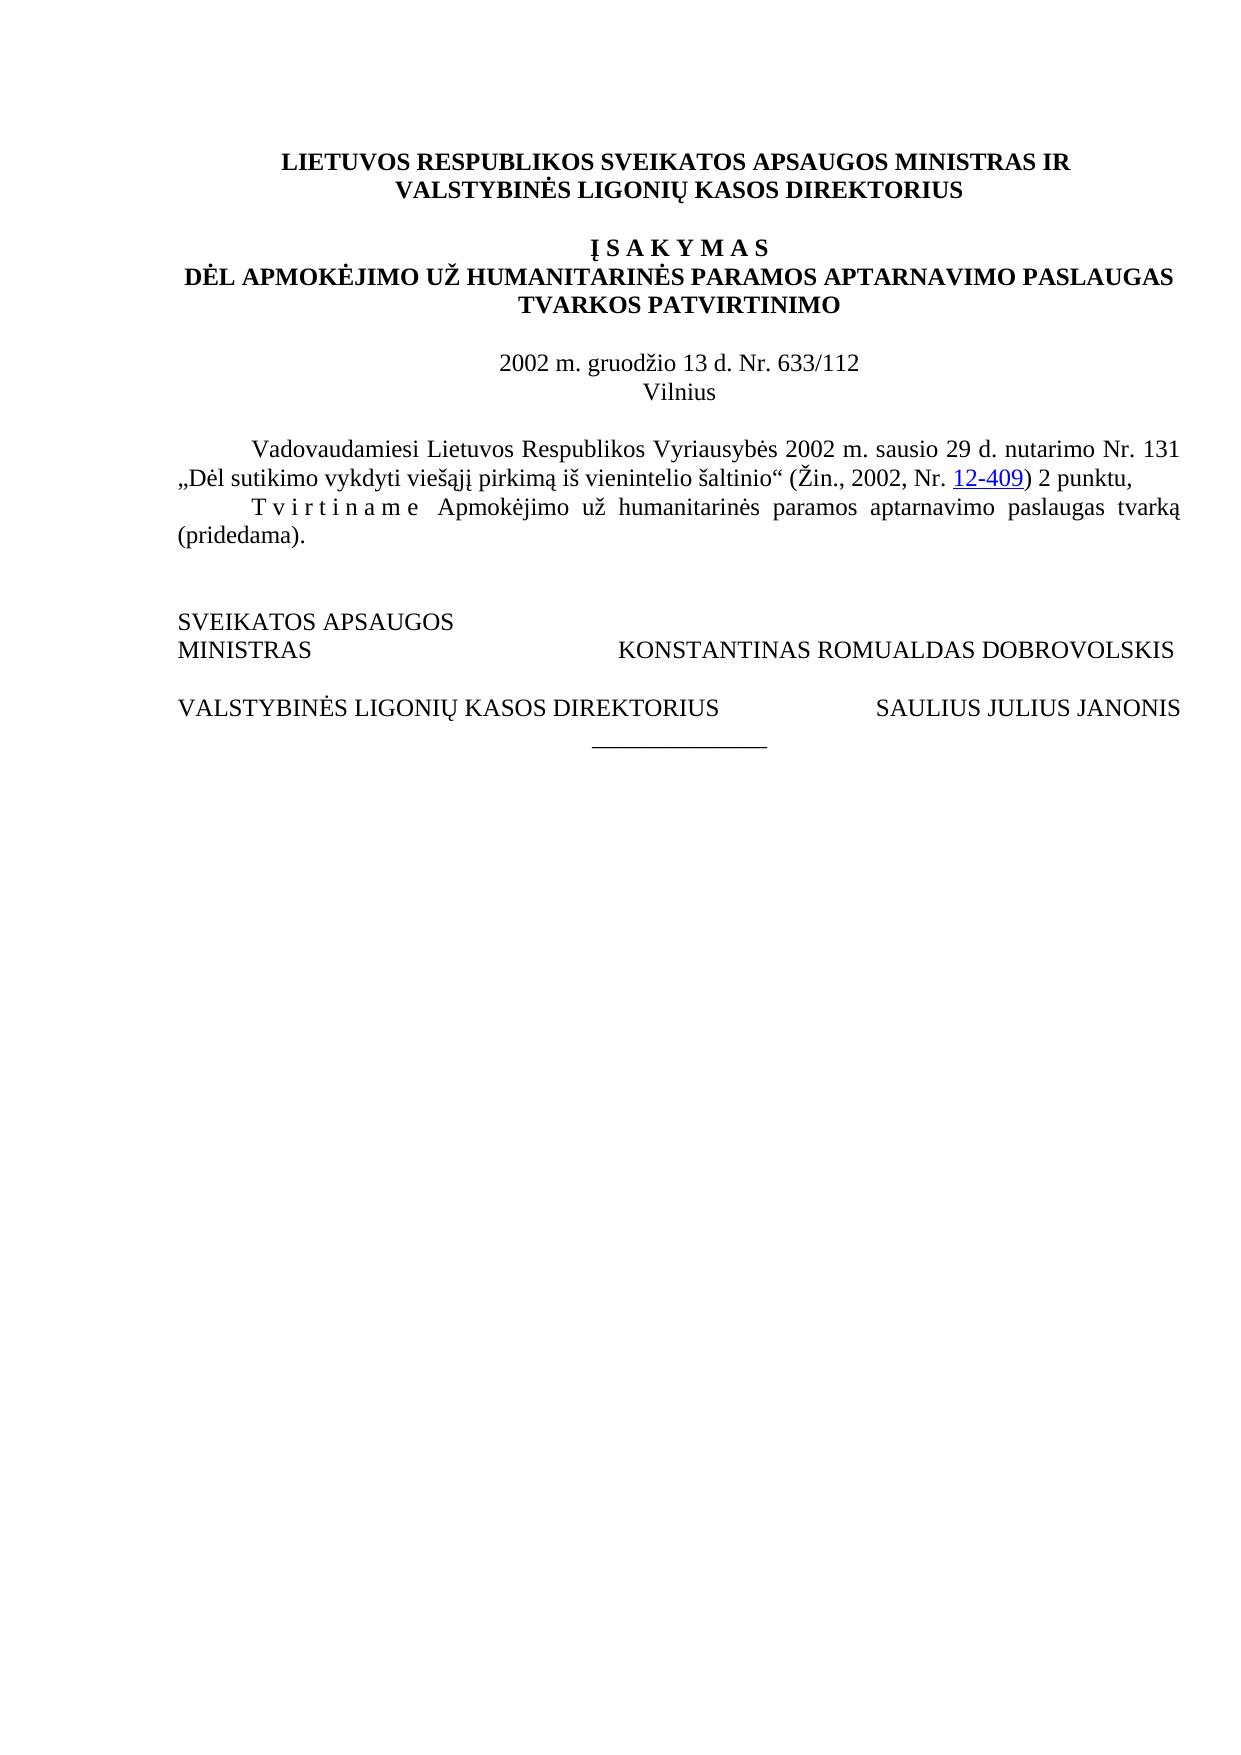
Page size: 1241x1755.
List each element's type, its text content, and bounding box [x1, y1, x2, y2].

text LIETUVOS RESPUBLIKOS SVEIKATOS APSAUGOS MINISTRAS IR [177, 147, 1181, 176]
text 2002 m. gruodžio 13 d. Nr. 633/112 [177, 348, 1181, 377]
text SVEIKATOS APSAUGOS [177, 607, 1181, 636]
text MINISTRAS KONSTANTINAS ROMUALDAS DOBROVOLSKIS [177, 636, 1181, 664]
text VALSTYBINĖS LIGONIŲ KASOS DIREKTORIUS SAULIUS JULIUS JANONIS [177, 693, 1181, 722]
text Tvirtiname Apmokėjimo už humanitarinės paramos aptarnavimo paslaugas tvarką (pridedama). [177, 492, 1181, 549]
text Į S A K Y M A S [177, 233, 1181, 262]
text ______________ [177, 722, 1181, 751]
text VALSTYBINĖS LIGONIŲ KASOS DIREKTORIUS [177, 176, 1181, 204]
text Vadovaudamiesi Lietuvos Respublikos Vyriausybės 2002 m. sausio 29 d. nutarimo Nr. 131 „Dėl sutikimo vykdyti viešąjį pirkimą iš vienintelio šaltinio“ (Žin., 2002, Nr. 12-409) 2 punktu, [177, 434, 1181, 492]
text DĖL APMOKĖJIMO UŽ HUMANITARINĖS PARAMOS APTARNAVIMO PASLAUGAS TVARKOS PATVIRTINIMO [177, 262, 1181, 319]
text Vilnius [177, 377, 1181, 406]
